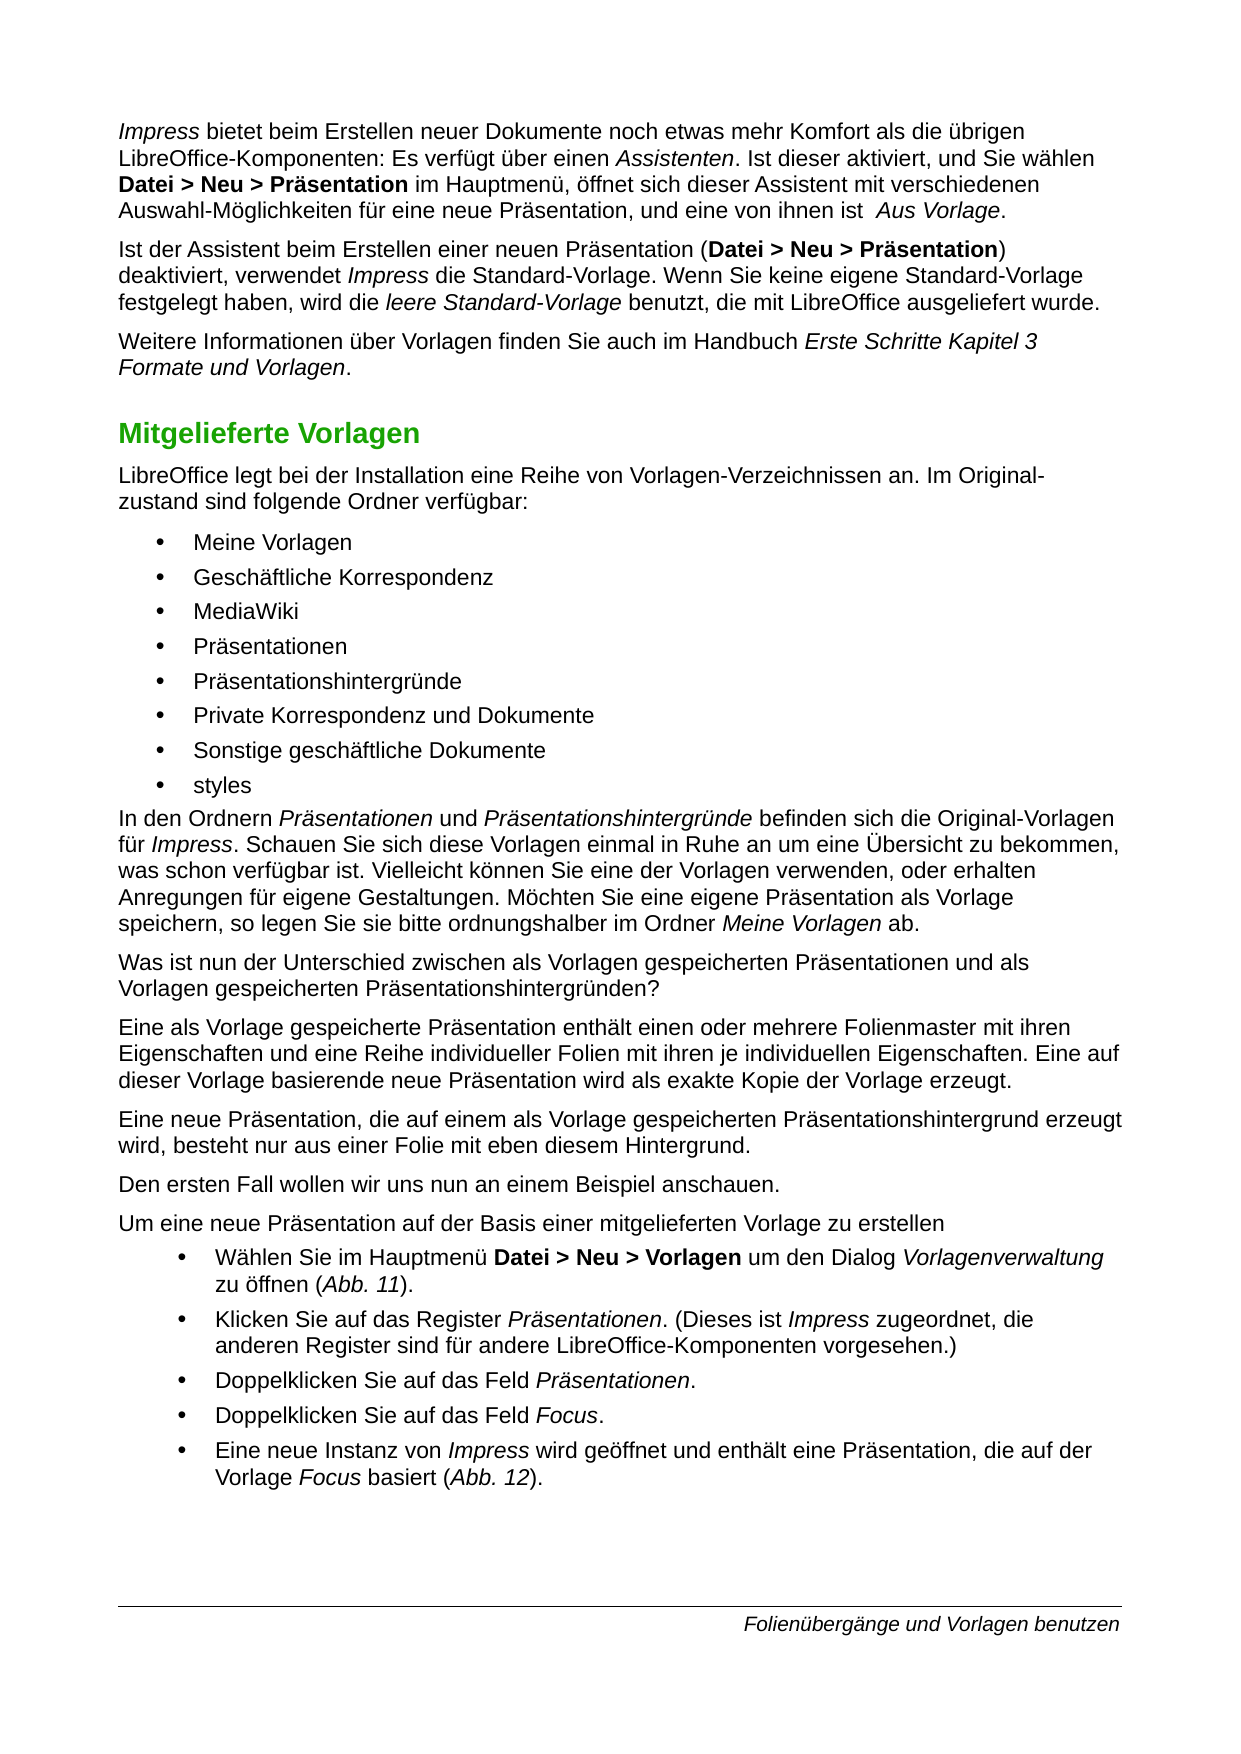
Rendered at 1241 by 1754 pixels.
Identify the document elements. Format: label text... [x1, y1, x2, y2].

list Klicken Sie auf das Register Präsentationen. (Dieses ist Impress zugeordnet, die anderen Register sind für andere LibreOffice-Komponenten vorgesehen.) [177, 1304, 1122, 1359]
list Eine neue Instanz von Impress wird geöffnet und enthält eine Präsentation, die auf der Vorlage Focus basiert (Abb. 12). [177, 1435, 1122, 1490]
list Doppelklicken Sie auf das Feld Präsentationen. [177, 1365, 1122, 1394]
text Ist der Assistent beim Erstellen einer neuen Präsentation (Datei > Neu > Präsentation) deaktiviert, verwendet Impress die Standard-Vorlage. Wenn Sie keine eigene Standard-Vorlage festgelegt haben, wird die leere Standard-Vorlage benutzt, die mit LibreOffice ausgeliefert wurde. [118, 236, 1122, 315]
list styles [156, 770, 1122, 798]
text LibreOffice legt bei der Installation eine Reihe von Vorlagen-Verzeichnissen an. Im Original-zustand sind folgende Ordner verfügbar: [118, 462, 1122, 514]
text Impress bietet beim Erstellen neuer Dokumente noch etwas mehr Komfort als die übrigen LibreOffice-Komponenten: Es verfügt über einen Assistenten. Ist dieser aktiviert, und Sie wählen Datei > Neu > Präsentation im Hauptmenü, öffnet sich dieser Assistent mit verschiedenen Auswahl-Möglichkeiten für eine neue Präsentation, und eine von ihnen ist Aus Vorlage. [118, 118, 1122, 223]
list Wählen Sie im Hauptmenü Datei > Neu > Vorlagen um den Dialog Vorlagenverwaltung zu öffnen (Abb. 11). [177, 1242, 1122, 1297]
text Weitere Informationen über Vorlagen finden Sie auch im Handbuch Erste Schritte Kapitel 3 Formate und Vorlagen. [118, 328, 1122, 380]
list MediaWiki [156, 596, 1122, 625]
text Eine neue Präsentation, die auf einem als Vorlage gespeicherten Präsentationshintergrund erzeugt wird, besteht nur aus einer Folie mit eben diesem Hintergrund. [118, 1106, 1122, 1158]
text Eine als Vorlage gespeicherte Präsentation enthält einen oder mehrere Folienmaster mit ihren Eigenschaften und eine Reihe individueller Folien mit ihren je individuellen Eigenschaften. Eine auf dieser Vorlage basierende neue Präsentation wird als exakte Kopie der Vorlage erzeugt. [118, 1014, 1122, 1093]
text In den Ordnern Präsentationen und Präsentationshintergründe befinden sich die Original-Vorlagen für Impress. Schauen Sie sich diese Vorlagen einmal in Ruhe an um eine Übersicht zu bekommen, was schon verfügbar ist. Vielleicht können Sie eine der Vorlagen verwenden, oder erhalten Anregungen für eigene Gestaltungen. Möchten Sie eine eigene Präsentation als Vorlage speichern, so legen Sie sie bitte ordnungshalber im Ordner Meine Vorlagen ab. [118, 804, 1122, 936]
list Um eine neue Präsentation auf der Basis einer mitgelieferten Vorlage zu erstellen [118, 1209, 1122, 1236]
list Geschäftliche Korrespondenz [156, 562, 1122, 590]
list Doppelklicken Sie auf das Feld Focus. [177, 1400, 1122, 1429]
text Den ersten Fall wollen wir uns nun an einem Beispiel anschauen. [118, 1171, 1122, 1197]
subtitle Mitgelieferte Vorlagen [118, 416, 1122, 449]
list Sonstige geschäftliche Dokumente [156, 735, 1122, 764]
list Meine Vorlagen [156, 527, 1122, 556]
list Private Korrespondenz und Dokumente [156, 700, 1122, 729]
text Was ist nun der Unterschied zwischen als Vorlagen gespeicherten Präsentationen und als Vorlagen gespeicherten Präsentationshintergründen? [118, 949, 1122, 1001]
list Präsentationen [156, 631, 1122, 660]
list Präsentationshintergründe [156, 666, 1122, 694]
